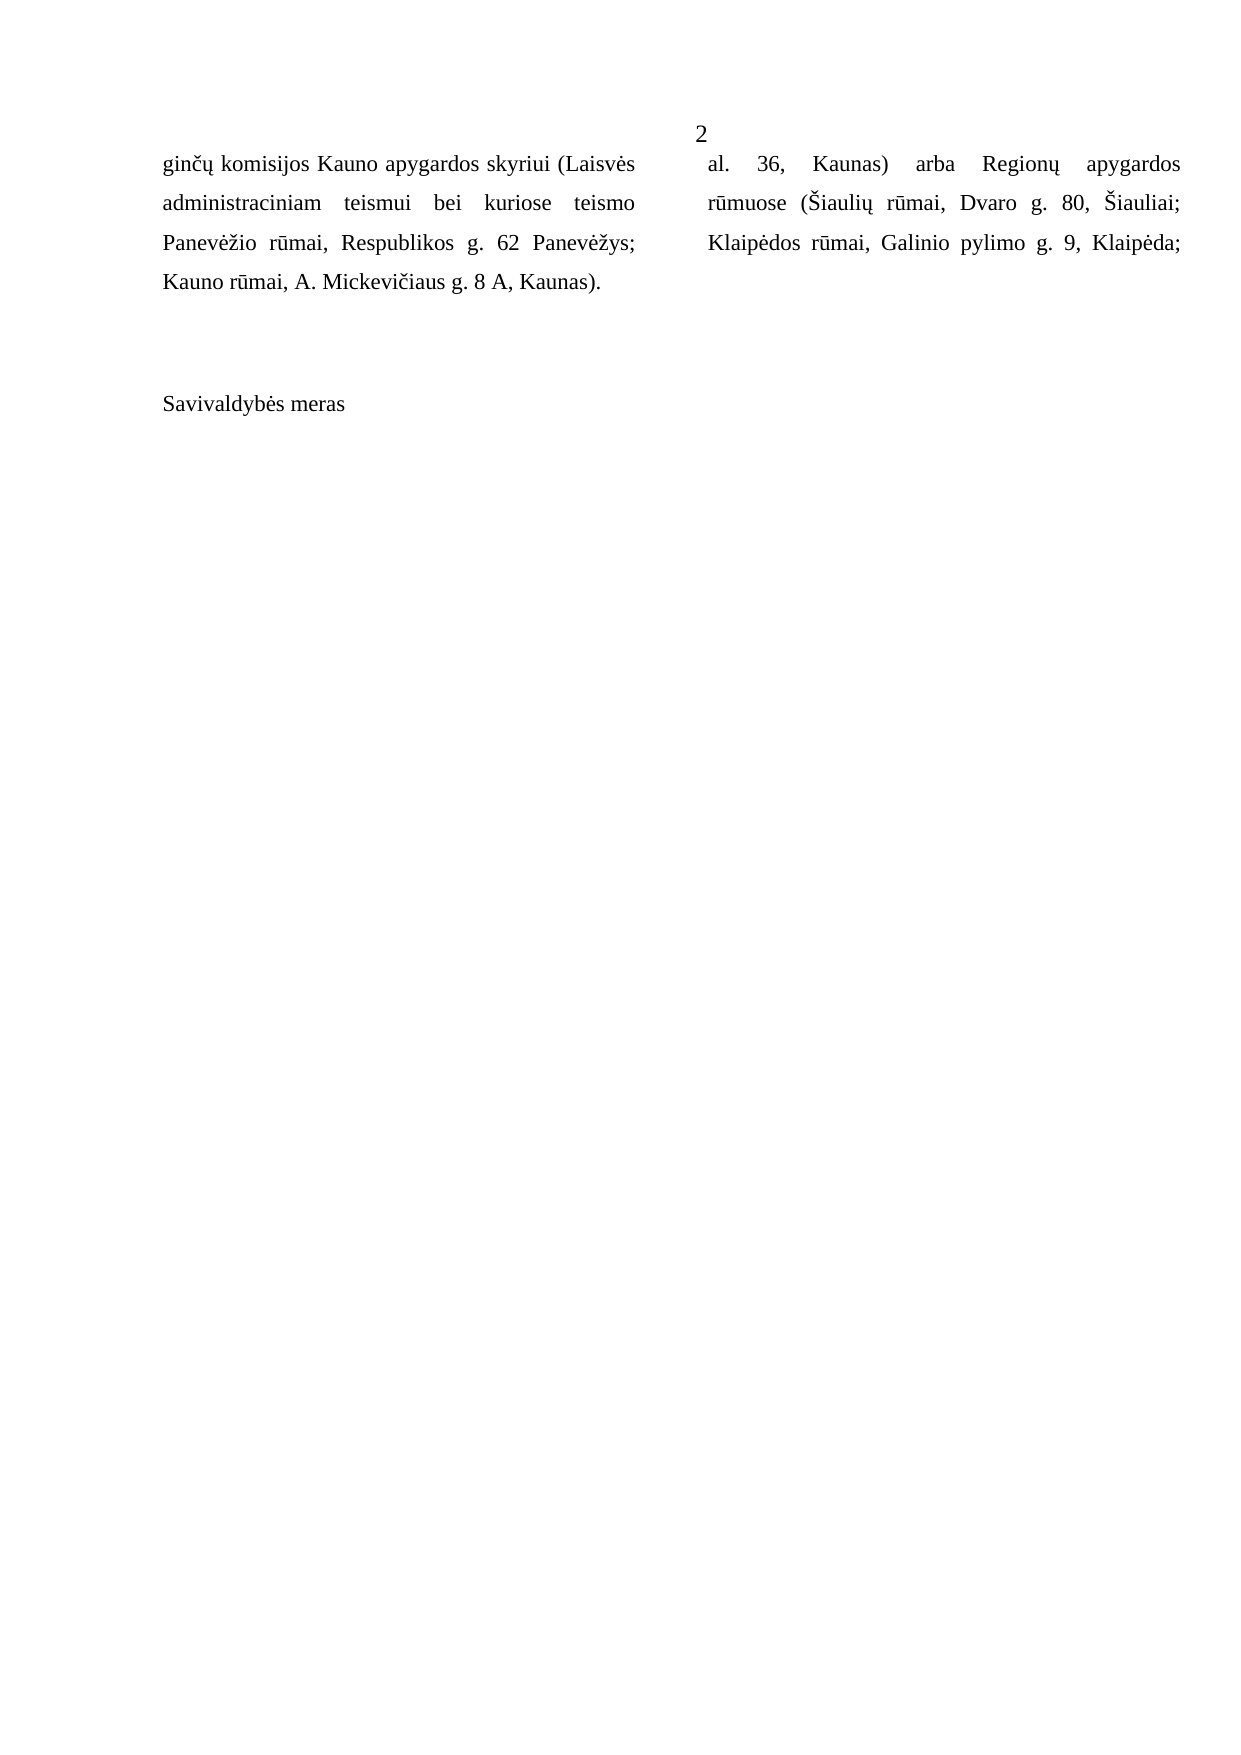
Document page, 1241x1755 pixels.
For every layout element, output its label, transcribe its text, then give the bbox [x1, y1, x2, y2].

text ginčų komisijos Kauno apygardos skyriui (Laisvės al. 36, Kaunas) arba Regionų apygardos administraciniam teismui bei kuriose teismo rūmuose (Šiaulių rūmai, Dvaro g. 80, Šiauliai; Panevėžio rūmai, Respublikos g. 62 Panevėžys; Klaipėdos rūmai, Galinio pylimo g. 9, Klaipėda; Kauno rūmai, A. Mickevičiaus g. 8 A, Kaunas). [162, 150, 1181, 295]
text Savivaldybės meras [162, 390, 1181, 417]
